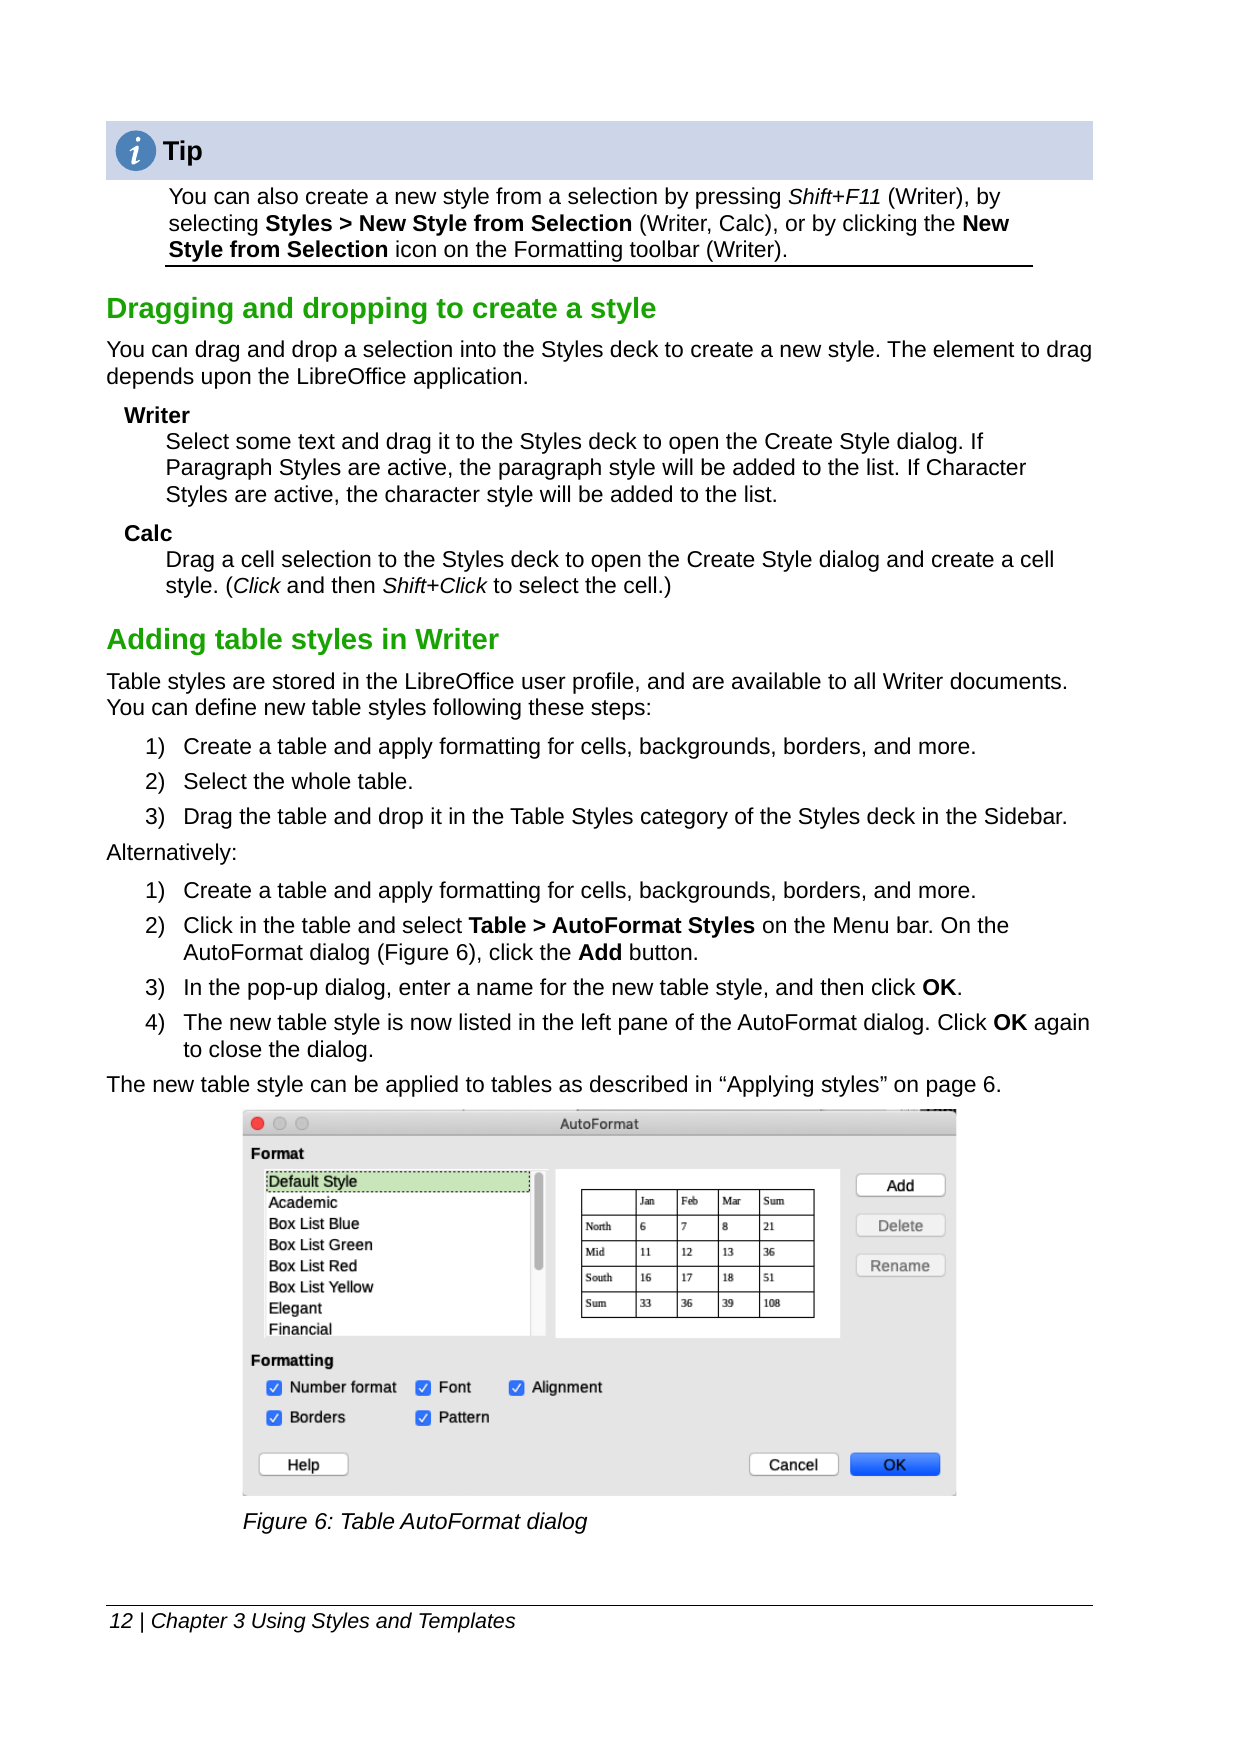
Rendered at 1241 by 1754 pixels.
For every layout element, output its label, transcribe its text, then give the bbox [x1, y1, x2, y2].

text You can drag and drop a selection into the Styles deck to create a new style. The element to drag depends upon the LibreOffice application. [106, 336, 1093, 389]
subtitle Tip [106, 121, 1093, 180]
picture [242, 1109, 957, 1496]
text The new table style can be applied to tables as described in “Applying styles” on page 6. [106, 1071, 1093, 1097]
text Select some text and drag it to the Styles deck to open the Create Style dialog. If Paragraph Styles are active, the paragraph style will be added to the list. If Character Styles are active, the character style will be added to the list. [165, 428, 1093, 507]
text Drag a cell selection to the Styles deck to open the Create Style dialog and create a cell style. (Click and then Shift+Click to select the cell.) [165, 546, 1093, 599]
list Create a table and apply formatting for cells, backgrounds, borders, and more. [165, 877, 1093, 904]
text Table styles are stored in the LibreOffice user profile, and are available to all Writer documents. You can define new table styles following these steps: [106, 668, 1093, 720]
list Select the whole table. [165, 768, 1093, 794]
text You can also create a new style from a selection by pressing Shift+F11 (Writer), by selecting Styles > New Style from Selection (Writer, Calc), or by clicking the New Style from Selection icon on the Formatting toolbar (Writer). [165, 180, 1033, 265]
list Create a table and apply formatting for cells, backgrounds, borders, and more. [165, 733, 1093, 759]
list Drag the table and drop it in the Table Styles category of the Styles deck in the Sidebar. [165, 803, 1093, 829]
text Writer [124, 402, 1093, 428]
text Alternatively: [106, 838, 1093, 865]
list Click in the table and select Table > AutoFormat Styles on the Menu bar. On the AutoFormat dialog (Figure 6), click the Add button. [165, 912, 1093, 965]
text Figure 6: Table AutoFormat dialog [243, 1508, 956, 1534]
list In the pop-up dialog, enter a name for the new table style, and then click OK. [165, 974, 1093, 1000]
text Calc [124, 519, 1093, 546]
subtitle Adding table styles in Writer [106, 622, 1093, 656]
subtitle Dragging and dropping to create a style [106, 291, 1093, 325]
list The new table style is now listed in the left pane of the AutoFormat dialog. Click OK again to close the dialog. [165, 1009, 1093, 1062]
